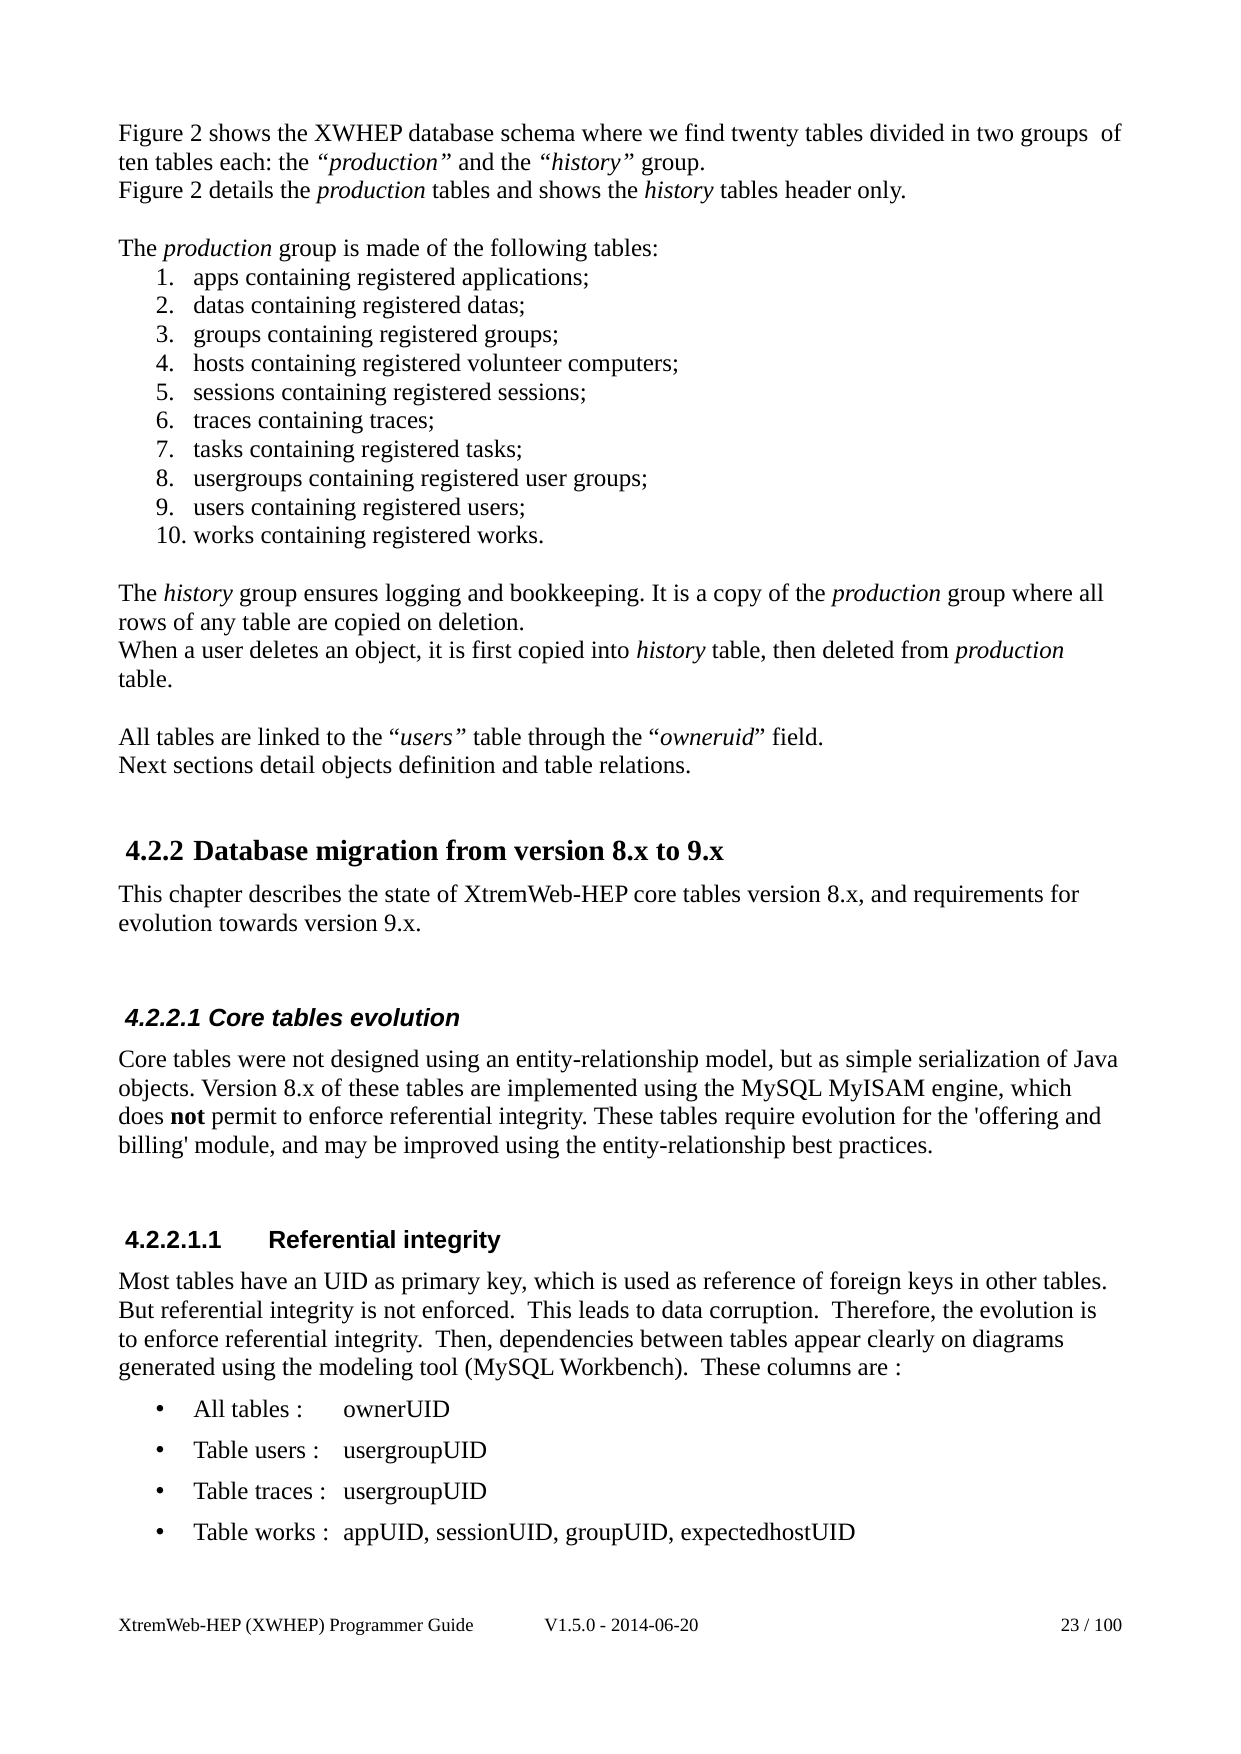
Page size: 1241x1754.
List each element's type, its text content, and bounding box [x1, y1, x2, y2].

text Most tables have an UID as primary key, which is used as reference of foreign keys in other tables. But referential integrity is not enforced. This leads to data corruption. Therefore, the evolution is to enforce referential integrity. Then, dependencies between tables appear clearly on diagrams generated using the modeling tool (MySQL Workbench). These columns are : [118, 1266, 1122, 1381]
list Table traces : usergroupUID [156, 1476, 1122, 1505]
text This chapter describes the state of XtremWeb-HEP core tables version 8.x, and requirements for evolution towards version 9.x. [118, 879, 1122, 937]
text Next sections detail objects definition and table relations. [118, 751, 1122, 779]
list Table works : appUID, sessionUID, groupUID, expectedhostUID [156, 1517, 1122, 1546]
list usergroups containing registered user groups; [156, 463, 1122, 492]
list sessions containing registered sessions; [156, 377, 1122, 406]
list works containing registered works. [156, 521, 1122, 549]
list datas containing registered datas; [156, 291, 1122, 319]
subtitle Referential integrity [118, 1225, 1122, 1254]
list apps containing registered applications; [156, 262, 1122, 291]
text All tables are linked to the “users” table through the “owneruid” field. [118, 722, 1122, 751]
subtitle Database migration from version 8.x to 9.x [118, 833, 1122, 867]
text The history group ensures logging and bookkeeping. It is a copy of the production group where all rows of any table are copied on deletion. [118, 578, 1122, 636]
text When a user deletes an object, it is first copied into history table, then deleted from production table. [118, 636, 1122, 693]
list hosts containing registered volunteer computers; [156, 348, 1122, 377]
list Table users : usergroupUID [156, 1435, 1122, 1464]
list All tables : ownerUID [156, 1394, 1122, 1422]
text Core tables were not designed using an entity-relationship model, but as simple serialization of Java objects. Version 8.x of these tables are implemented using the MySQL MyISAM engine, which does not permit to enforce referential integrity. These tables require evolution for the 'offering and billing' module, and may be improved using the entity-relationship best practices. [118, 1044, 1122, 1159]
list users containing registered users; [156, 492, 1122, 521]
list groups containing registered groups; [156, 319, 1122, 348]
list tasks containing registered tasks; [156, 434, 1122, 463]
list traces containing traces; [156, 406, 1122, 434]
text Figure 2 details the production tables and shows the history tables header only. [118, 176, 1122, 204]
subtitle Core tables evolution [118, 1003, 1122, 1031]
text Figure 2 shows the XWHEP database schema where we find twenty tables divided in two groups of ten tables each: the “production” and the “history” group. [118, 118, 1122, 176]
text The production group is made of the following tables: [118, 233, 1122, 262]
